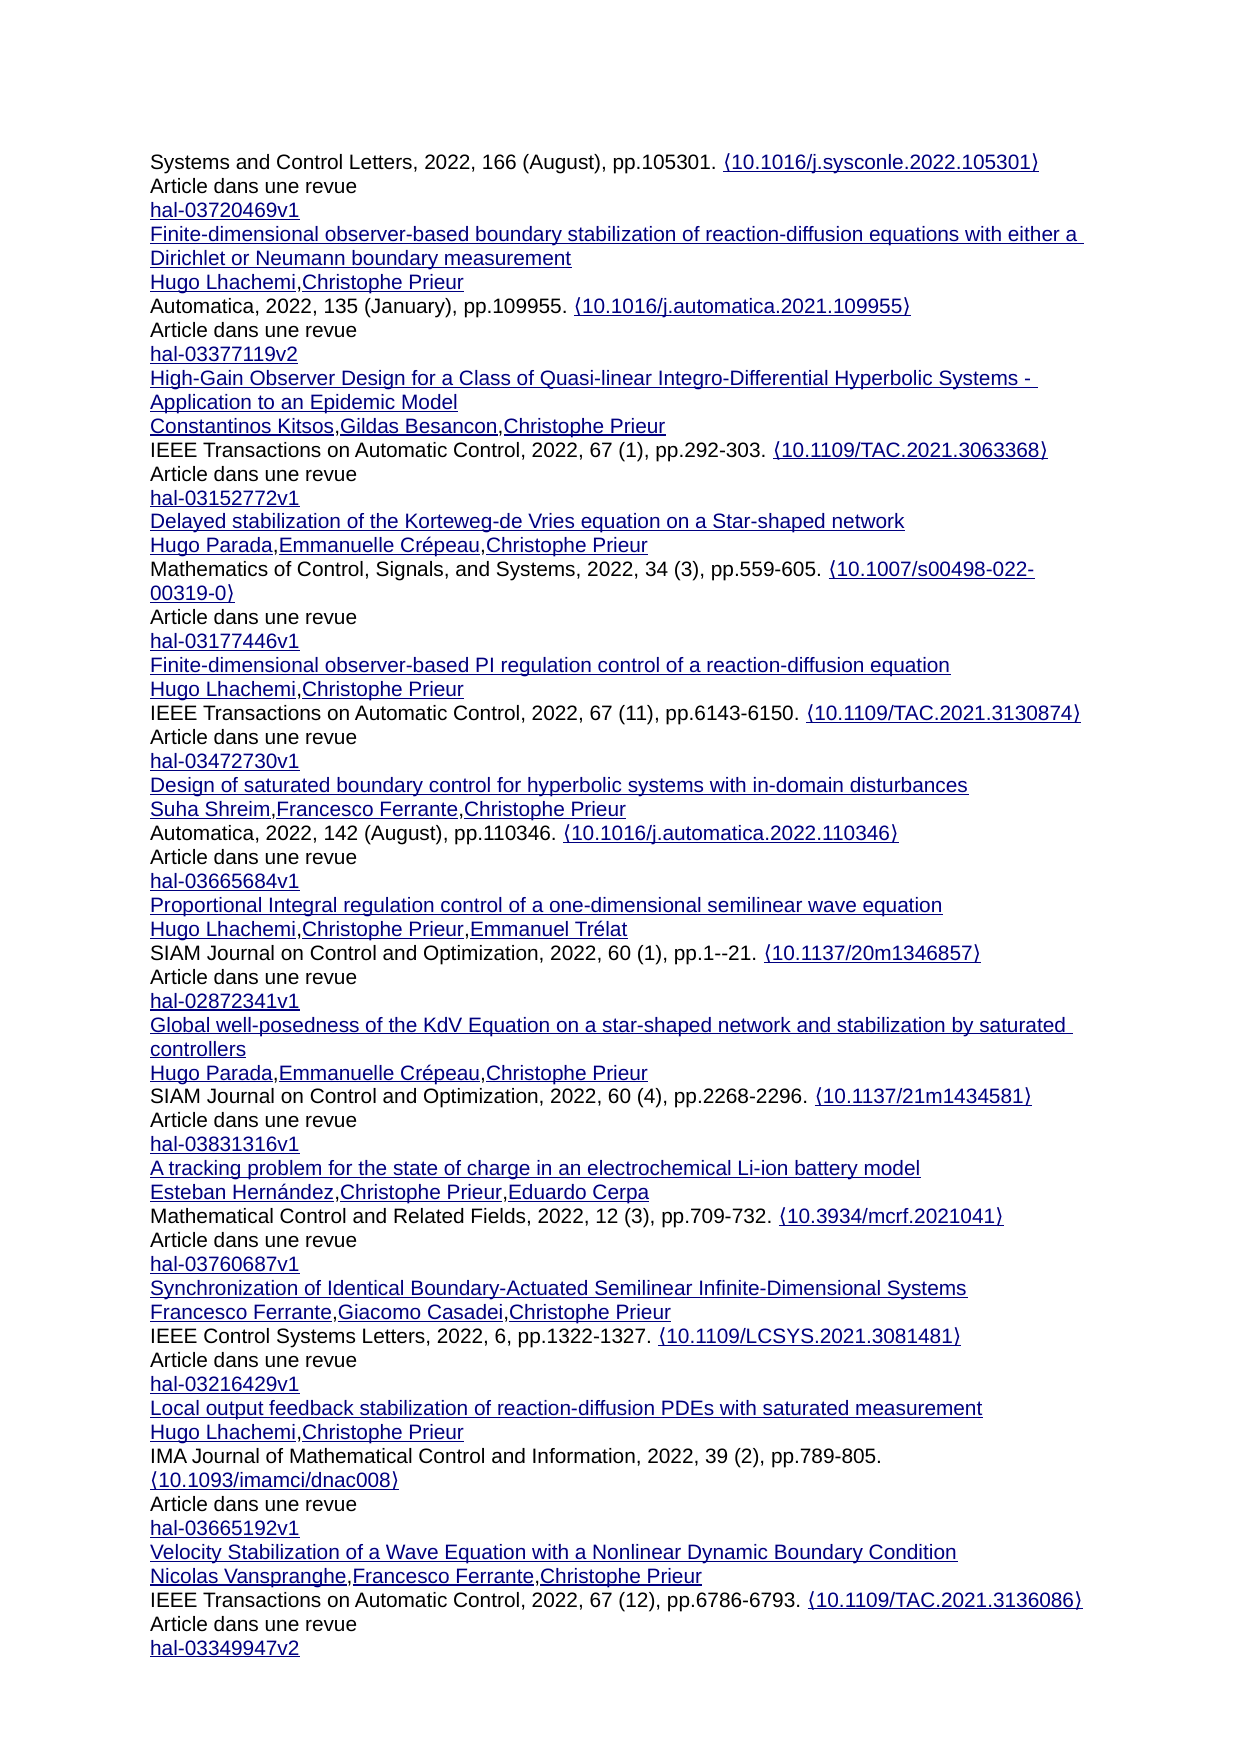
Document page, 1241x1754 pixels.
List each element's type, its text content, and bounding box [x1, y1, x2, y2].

table_cell Systems and Control Letters, 2022, 166 (August), pp.105301. ⟨10.1016/j.sysconle.2022.105301⟩ Article dans une revue hal-03720469v1 [150, 150, 1090, 222]
table_cell Design of saturated boundary control for hyperbolic systems with in-domain disturbances Suha Shreim,Francesco Ferrante,Christophe Prieur Automatica, 2022, 142 (August), pp.110346. ⟨10.1016/j.automatica.2022.110346⟩ Article dans une revue hal-03665684v1 [150, 773, 1090, 893]
table_cell Velocity Stabilization of a Wave Equation with a Nonlinear Dynamic Boundary Condition Nicolas Vanspranghe,Francesco Ferrante,Christophe Prieur IEEE Transactions on Automatic Control, 2022, 67 (12), pp.6786-6793. ⟨10.1109/TAC.2021.3136086⟩ Article dans une revue hal-03349947v2 [150, 1540, 1090, 1659]
table_cell Global well-posedness of the KdV Equation on a star-shaped network and stabilization by saturated controllers Hugo Parada,Emmanuelle Crépeau,Christophe Prieur SIAM Journal on Control and Optimization, 2022, 60 (4), pp.2268-2296. ⟨10.1137/21m1434581⟩ Article dans une revue hal-03831316v1 [150, 1013, 1090, 1156]
table_cell Delayed stabilization of the Korteweg-de Vries equation on a Star-shaped network Hugo Parada,Emmanuelle Crépeau,Christophe Prieur Mathematics of Control, Signals, and Systems, 2022, 34 (3), pp.559-605. ⟨10.1007/s00498-022-00319-0⟩ Article dans une revue hal-03177446v1 [150, 509, 1090, 653]
table_cell Local output feedback stabilization of reaction-diffusion PDEs with saturated measurement Hugo Lhachemi,Christophe Prieur IMA Journal of Mathematical Control and Information, 2022, 39 (2), pp.789-805. ⟨10.1093/imamci/dnac008⟩ Article dans une revue hal-03665192v1 [150, 1396, 1090, 1539]
table_cell High-Gain Observer Design for a Class of Quasi-linear Integro-Differential Hyperbolic Systems - Application to an Epidemic Model Constantinos Kitsos,Gildas Besancon,Christophe Prieur IEEE Transactions on Automatic Control, 2022, 67 (1), pp.292-303. ⟨10.1109/TAC.2021.3063368⟩ Article dans une revue hal-03152772v1 [150, 366, 1090, 509]
table_cell Synchronization of Identical Boundary-Actuated Semilinear Infinite-Dimensional Systems Francesco Ferrante,Giacomo Casadei,Christophe Prieur IEEE Control Systems Letters, 2022, 6, pp.1322-1327. ⟨10.1109/LCSYS.2021.3081481⟩ Article dans une revue hal-03216429v1 [150, 1276, 1090, 1396]
table_cell A tracking problem for the state of charge in an electrochemical Li-ion battery model Esteban Hernández,Christophe Prieur,Eduardo Cerpa Mathematical Control and Related Fields, 2022, 12 (3), pp.709-732. ⟨10.3934/mcrf.2021041⟩ Article dans une revue hal-03760687v1 [150, 1156, 1090, 1276]
table_cell Finite-dimensional observer-based boundary stabilization of reaction-diffusion equations with either a Dirichlet or Neumann boundary measurement Hugo Lhachemi,Christophe Prieur Automatica, 2022, 135 (January), pp.109955. ⟨10.1016/j.automatica.2021.109955⟩ Article dans une revue hal-03377119v2 [150, 222, 1090, 366]
table_cell Proportional Integral regulation control of a one-dimensional semilinear wave equation Hugo Lhachemi,Christophe Prieur,Emmanuel Trélat SIAM Journal on Control and Optimization, 2022, 60 (1), pp.1--21. ⟨10.1137/20m1346857⟩ Article dans une revue hal-02872341v1 [150, 893, 1090, 1012]
table_cell Finite-dimensional observer-based PI regulation control of a reaction-diffusion equation Hugo Lhachemi,Christophe Prieur IEEE Transactions on Automatic Control, 2022, 67 (11), pp.6143-6150. ⟨10.1109/TAC.2021.3130874⟩ Article dans une revue hal-03472730v1 [150, 653, 1090, 773]
